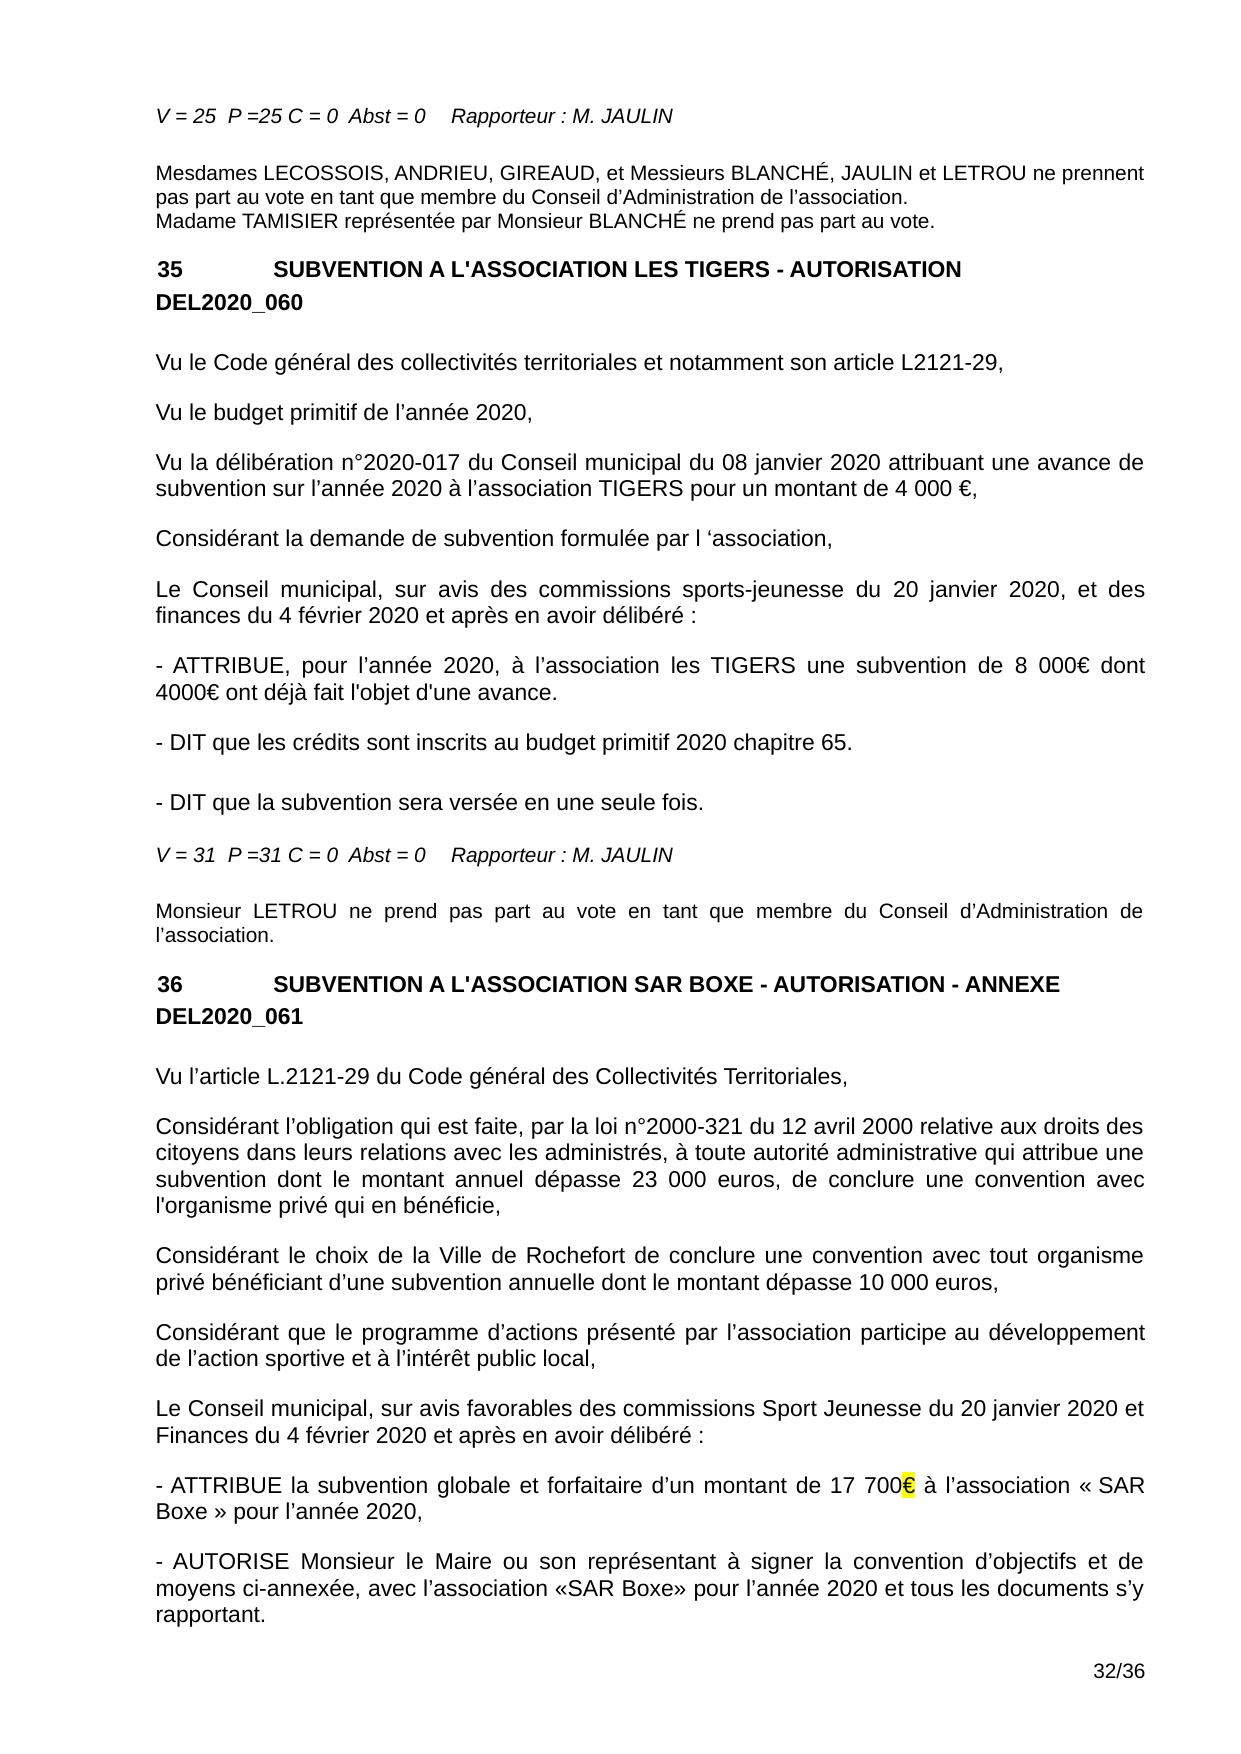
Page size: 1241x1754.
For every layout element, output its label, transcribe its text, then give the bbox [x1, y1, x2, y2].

text Considérant l’obligation qui est faite, par la loi n°2000-321 du 12 avril 2000 relative aux droits des citoyens dans leurs relations avec les administrés, à toute autorité administrative qui attribue une subvention dont le montant annuel dépasse 23 000 euros, de conclure une convention avec l'organisme privé qui en bénéficie, [155, 1113, 1145, 1218]
text Le Conseil municipal, sur avis des commissions sports-jeunesse du 20 janvier 2020, et des finances du 4 février 2020 et après en avoir délibéré : [155, 576, 1145, 628]
text Monsieur LETROU ne prend pas part au vote en tant que membre du Conseil d’Administration de l’association. [155, 899, 1145, 947]
text - DIT que la subvention sera versée en une seule fois. [155, 788, 1145, 815]
text Vu le Code général des collectivités territoriales et notamment son article L2121-29, [155, 348, 1145, 375]
text Considérant la demande de subvention formulée par l ‘association, [155, 525, 1145, 552]
text DEL2020_060 [155, 289, 1145, 315]
text - ATTRIBUE, pour l’année 2020, à l’association les TIGERS une subvention de 8 000€ dont 4000€ ont déjà fait l'objet d'une avance. [155, 652, 1145, 705]
text Considérant le choix de la Ville de Rochefort de conclure une convention avec tout organisme privé bénéficiant d’une subvention annuelle dont le montant dépasse 10 000 euros, [155, 1242, 1145, 1295]
text Vu le budget primitif de l’année 2020, [155, 399, 1145, 425]
text - AUTORISE Monsieur le Maire ou son représentant à signer la convention d’objectifs et de moyens ci-annexée, avec l’association «SAR Boxe» pour l’année 2020 et tous les documents s’y rapportant. [155, 1548, 1145, 1627]
text - ATTRIBUE la subvention globale et forfaitaire d’un montant de 17 700€ à l’association « SAR Boxe » pour l’année 2020, [155, 1472, 1145, 1524]
subtitle SUBVENTION A L'ASSOCIATION SAR BOXE - AUTORISATION - ANNEXE [157, 971, 1145, 997]
text Madame TAMISIER représentée par Monsieur BLANCHÉ ne prend pas part au vote. [155, 208, 1145, 232]
text Considérant que le programme d’actions présenté par l’association participe au développement de l’action sportive et à l’intérêt public local, [155, 1319, 1145, 1371]
subtitle SUBVENTION A L'ASSOCIATION LES TIGERS - AUTORISATION [157, 256, 1145, 283]
text Vu la délibération n°2020-017 du Conseil municipal du 08 janvier 2020 attribuant une avance de subvention sur l’année 2020 à l’association TIGERS pour un montant de 4 000 €, [155, 449, 1145, 502]
text Vu l’article L.2121-29 du Code général des Collectivités Territoriales, [155, 1063, 1145, 1089]
text DEL2020_061 [155, 1003, 1145, 1029]
text V = 25 P =25 C = 0 Abst = 0 Rapporteur : M. JAULIN [155, 104, 1145, 128]
text Le Conseil municipal, sur avis favorables des commissions Sport Jeunesse du 20 janvier 2020 et Finances du 4 février 2020 et après en avoir délibéré : [155, 1395, 1145, 1448]
text - DIT que les crédits sont inscrits au budget primitif 2020 chapitre 65. [155, 729, 1145, 755]
text V = 31 P =31 C = 0 Abst = 0 Rapporteur : M. JAULIN [155, 842, 1145, 866]
text Mesdames LECOSSOIS, ANDRIEU, GIREAUD, et Messieurs BLANCHÉ, JAULIN et LETROU ne prennent pas part au vote en tant que membre du Conseil d’Administration de l’association. [155, 161, 1145, 208]
